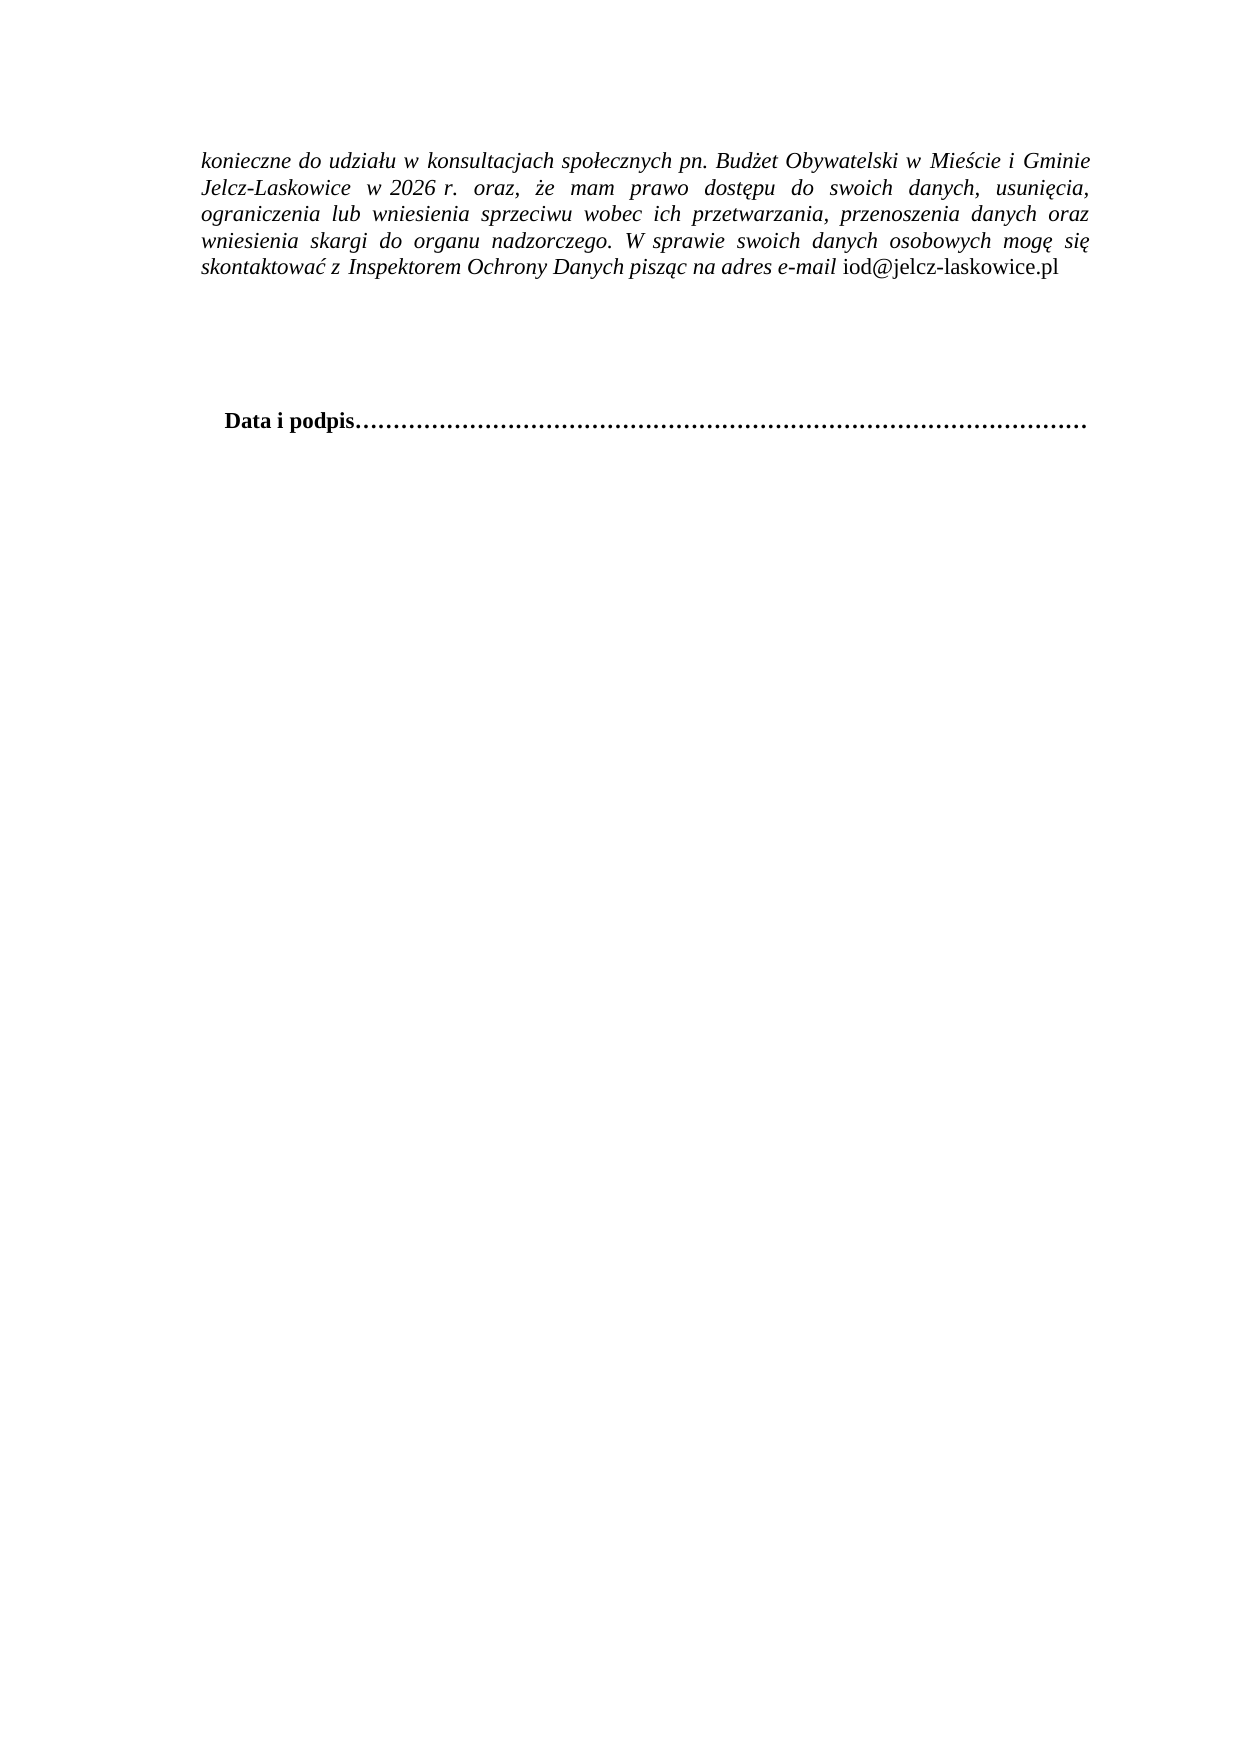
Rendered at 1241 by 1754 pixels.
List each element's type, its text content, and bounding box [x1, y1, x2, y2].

text konieczne do udziału w konsultacjach społecznych pn. Budżet Obywatelski w Mieście i Gminie Jelcz-Laskowice w 2026 r. oraz, że mam prawo dostępu do swoich danych, usunięcia, ograniczenia lub wniesienia sprzeciwu wobec ich przetwarzania, przenoszenia danych oraz wniesienia skargi do organu nadzorczego. W sprawie swoich danych osobowych mogę się skontaktować z Inspektorem Ochrony Danych pisząc na adres e-mail iod@jelcz-laskowice.pl [201, 148, 1093, 279]
text Data i podpis…………………………………………………………………………………… [201, 407, 1093, 433]
